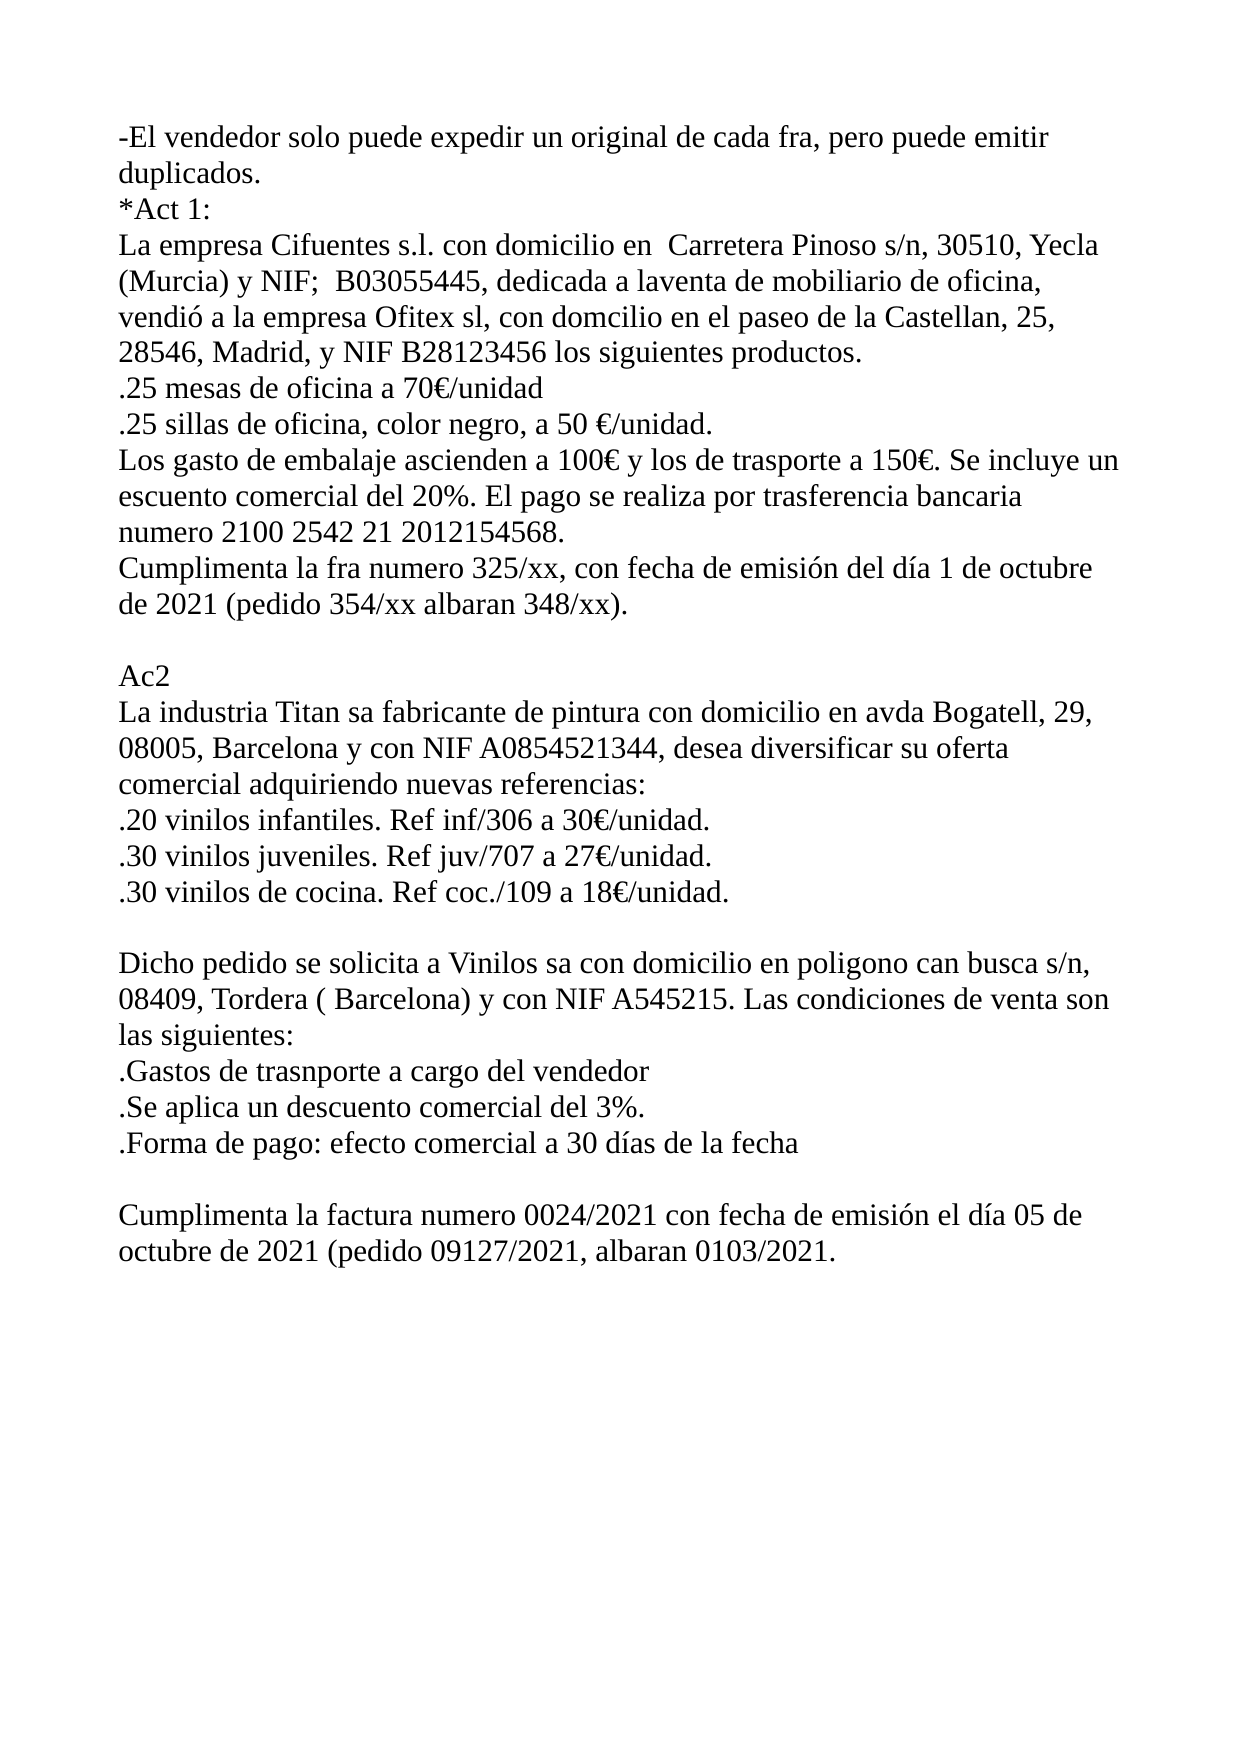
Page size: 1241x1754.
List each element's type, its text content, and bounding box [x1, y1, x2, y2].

text .20 vinilos infantiles. Ref inf/306 a 30€/unidad. [118, 801, 1122, 837]
text La empresa Cifuentes s.l. con domicilio en Carretera Pinoso s/n, 30510, Yecla (Murcia) y NIF; B03055445, dedicada a laventa de mobiliario de oficina, vendió a la empresa Ofitex sl, con domcilio en el paseo de la Castellan, 25, 28546, Madrid, y NIF B28123456 los siguientes productos. [118, 226, 1122, 370]
text Ac2 [118, 657, 1122, 693]
text .Se aplica un descuento comercial del 3%. [118, 1088, 1122, 1124]
text Dicho pedido se solicita a Vinilos sa con domicilio en poligono can busca s/n, 08409, Tordera ( Barcelona) y con NIF A545215. Las condiciones de venta son las siguientes: [118, 945, 1122, 1052]
text La industria Titan sa fabricante de pintura con domicilio en avda Bogatell, 29, 08005, Barcelona y con NIF A0854521344, desea diversificar su oferta comercial adquiriendo nuevas referencias: [118, 693, 1122, 801]
text Cumplimenta la fra numero 325/xx, con fecha de emisión del día 1 de octubre de 2021 (pedido 354/xx albaran 348/xx). [118, 549, 1122, 621]
text .25 mesas de oficina a 70€/unidad [118, 370, 1122, 406]
text -El vendedor solo puede expedir un original de cada fra, pero puede emitir duplicados. [118, 118, 1122, 190]
text .30 vinilos juveniles. Ref juv/707 a 27€/unidad. [118, 837, 1122, 873]
text .Gastos de trasnporte a cargo del vendedor [118, 1052, 1122, 1088]
text .Forma de pago: efecto comercial a 30 días de la fecha [118, 1124, 1122, 1160]
text .25 sillas de oficina, color negro, a 50 €/unidad. [118, 406, 1122, 442]
text Los gasto de embalaje ascienden a 100€ y los de trasporte a 150€. Se incluye un escuento comercial del 20%. El pago se realiza por trasferencia bancaria numero 2100 2542 21 2012154568. [118, 442, 1122, 549]
text .30 vinilos de cocina. Ref coc./109 a 18€/unidad. [118, 873, 1122, 909]
text Cumplimenta la factura numero 0024/2021 con fecha de emisión el día 05 de octubre de 2021 (pedido 09127/2021, albaran 0103/2021. [118, 1196, 1122, 1268]
text *Act 1: [118, 190, 1122, 226]
